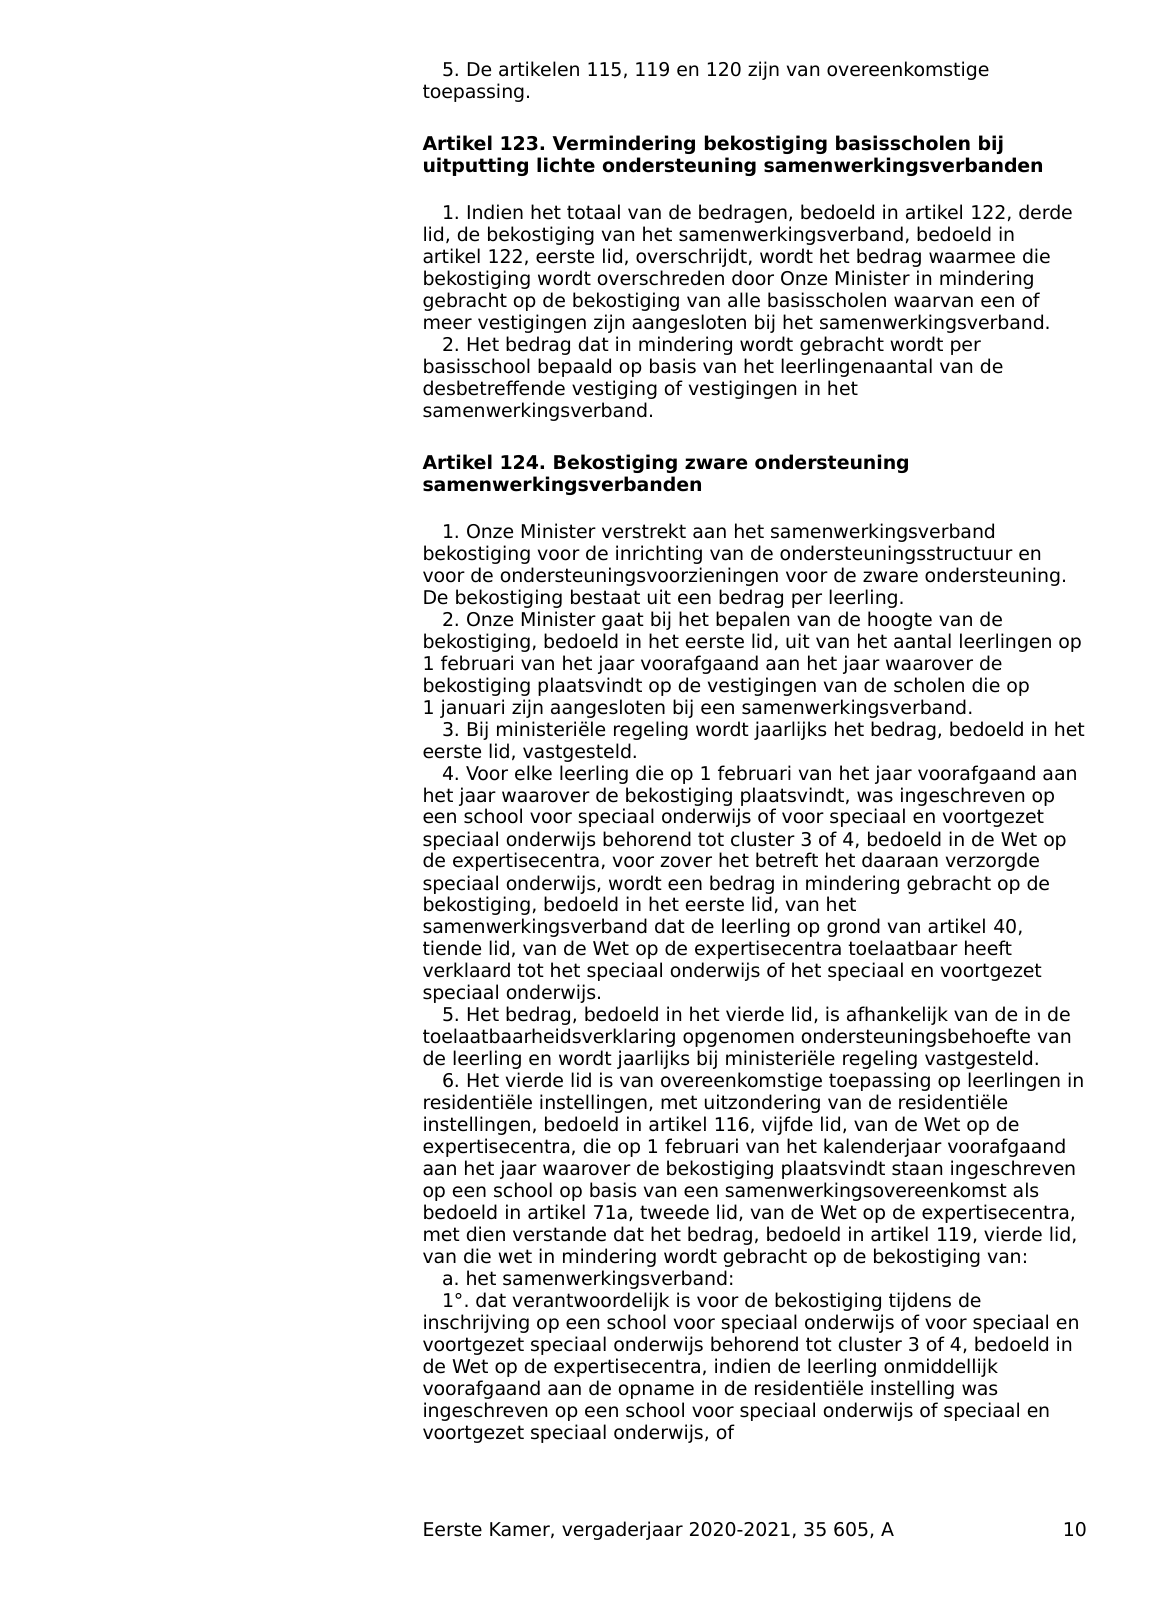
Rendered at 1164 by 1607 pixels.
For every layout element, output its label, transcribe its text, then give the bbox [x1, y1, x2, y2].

text 4. Voor elke leerling die op 1 februari van het jaar voorafgaand aan het jaar waarover de bekostiging plaatsvindt, was ingeschreven op een school voor speciaal onderwijs of voor speciaal en voortgezet speciaal onderwijs behorend tot cluster 3 of 4, bedoeld in de Wet op de expertisecentra, voor zover het betreft het daaraan verzorgde speciaal onderwijs, wordt een bedrag in mindering gebracht op de bekostiging, bedoeld in het eerste lid, van het samenwerkingsverband dat de leerling op grond van artikel 40, tiende lid, van de Wet op de expertisecentra toelaatbaar heeft verklaard tot het speciaal onderwijs of het speciaal en voortgezet speciaal onderwijs. [422, 762, 1087, 1004]
text 1. Indien het totaal van de bedragen, bedoeld in artikel 122, derde lid, de bekostiging van het samenwerkingsverband, bedoeld in artikel 122, eerste lid, overschrijdt, wordt het bedrag waarmee die bekostiging wordt overschreden door Onze Minister in mindering gebracht op de bekostiging van alle basisscholen waarvan een of meer vestigingen zijn aangesloten bij het samenwerkingsverband. [422, 202, 1087, 334]
text 1°. dat verantwoordelijk is voor de bekostiging tijdens de inschrijving op een school voor speciaal onderwijs of voor speciaal en voortgezet speciaal onderwijs behorend tot cluster 3 of 4, bedoeld in de Wet op de expertisecentra, indien de leerling onmiddellijk voorafgaand aan de opname in de residentiële instelling was ingeschreven op een school voor speciaal onderwijs of speciaal en voortgezet speciaal onderwijs, of [422, 1290, 1087, 1444]
text 3. Bij ministeriële regeling wordt jaarlijks het bedrag, bedoeld in het eerste lid, vastgesteld. [422, 718, 1087, 762]
text 2. Onze Minister gaat bij het bepalen van de hoogte van de bekostiging, bedoeld in het eerste lid, uit van het aantal leerlingen op 1 februari van het jaar voorafgaand aan het jaar waarover de bekostiging plaatsvindt op de vestigingen van de scholen die op 1 januari zijn aangesloten bij een samenwerkingsverband. [422, 609, 1087, 718]
text 1. Onze Minister verstrekt aan het samenwerkingsverband bekostiging voor de inrichting van de ondersteuningsstructuur en voor de ondersteuningsvoorzieningen voor de zware ondersteuning. De bekostiging bestaat uit een bedrag per leerling. [422, 521, 1087, 609]
text 6. Het vierde lid is van overeenkomstige toepassing op leerlingen in residentiële instellingen, met uitzondering van de residentiële instellingen, bedoeld in artikel 116, vijfde lid, van de Wet op de expertisecentra, die op 1 februari van het kalenderjaar voorafgaand aan het jaar waarover de bekostiging plaatsvindt staan ingeschreven op een school op basis van een samenwerkingsovereenkomst als bedoeld in artikel 71a, tweede lid, van de Wet op de expertisecentra, met dien verstande dat het bedrag, bedoeld in artikel 119, vierde lid, van die wet in mindering wordt gebracht op de bekostiging van: [422, 1070, 1087, 1268]
subtitle Artikel 124. Bekostiging zware ondersteuning samenwerkingsverbanden [422, 452, 1087, 496]
text 2. Het bedrag dat in mindering wordt gebracht wordt per basisschool bepaald op basis van het leerlingenaantal van de desbetreffende vestiging of vestigingen in het samenwerkingsverband. [422, 334, 1087, 422]
text a. het samenwerkingsverband: [422, 1268, 1087, 1290]
text 5. De artikelen 115, 119 en 120 zijn van overeenkomstige toepassing. [422, 59, 1087, 103]
text 5. Het bedrag, bedoeld in het vierde lid, is afhankelijk van de in de toelaatbaarheidsverklaring opgenomen ondersteuningsbehoefte van de leerling en wordt jaarlijks bij ministeriële regeling vastgesteld. [422, 1004, 1087, 1070]
subtitle Artikel 123. Vermindering bekostiging basisscholen bij uitputting lichte ondersteuning samenwerkingsverbanden [422, 133, 1087, 177]
